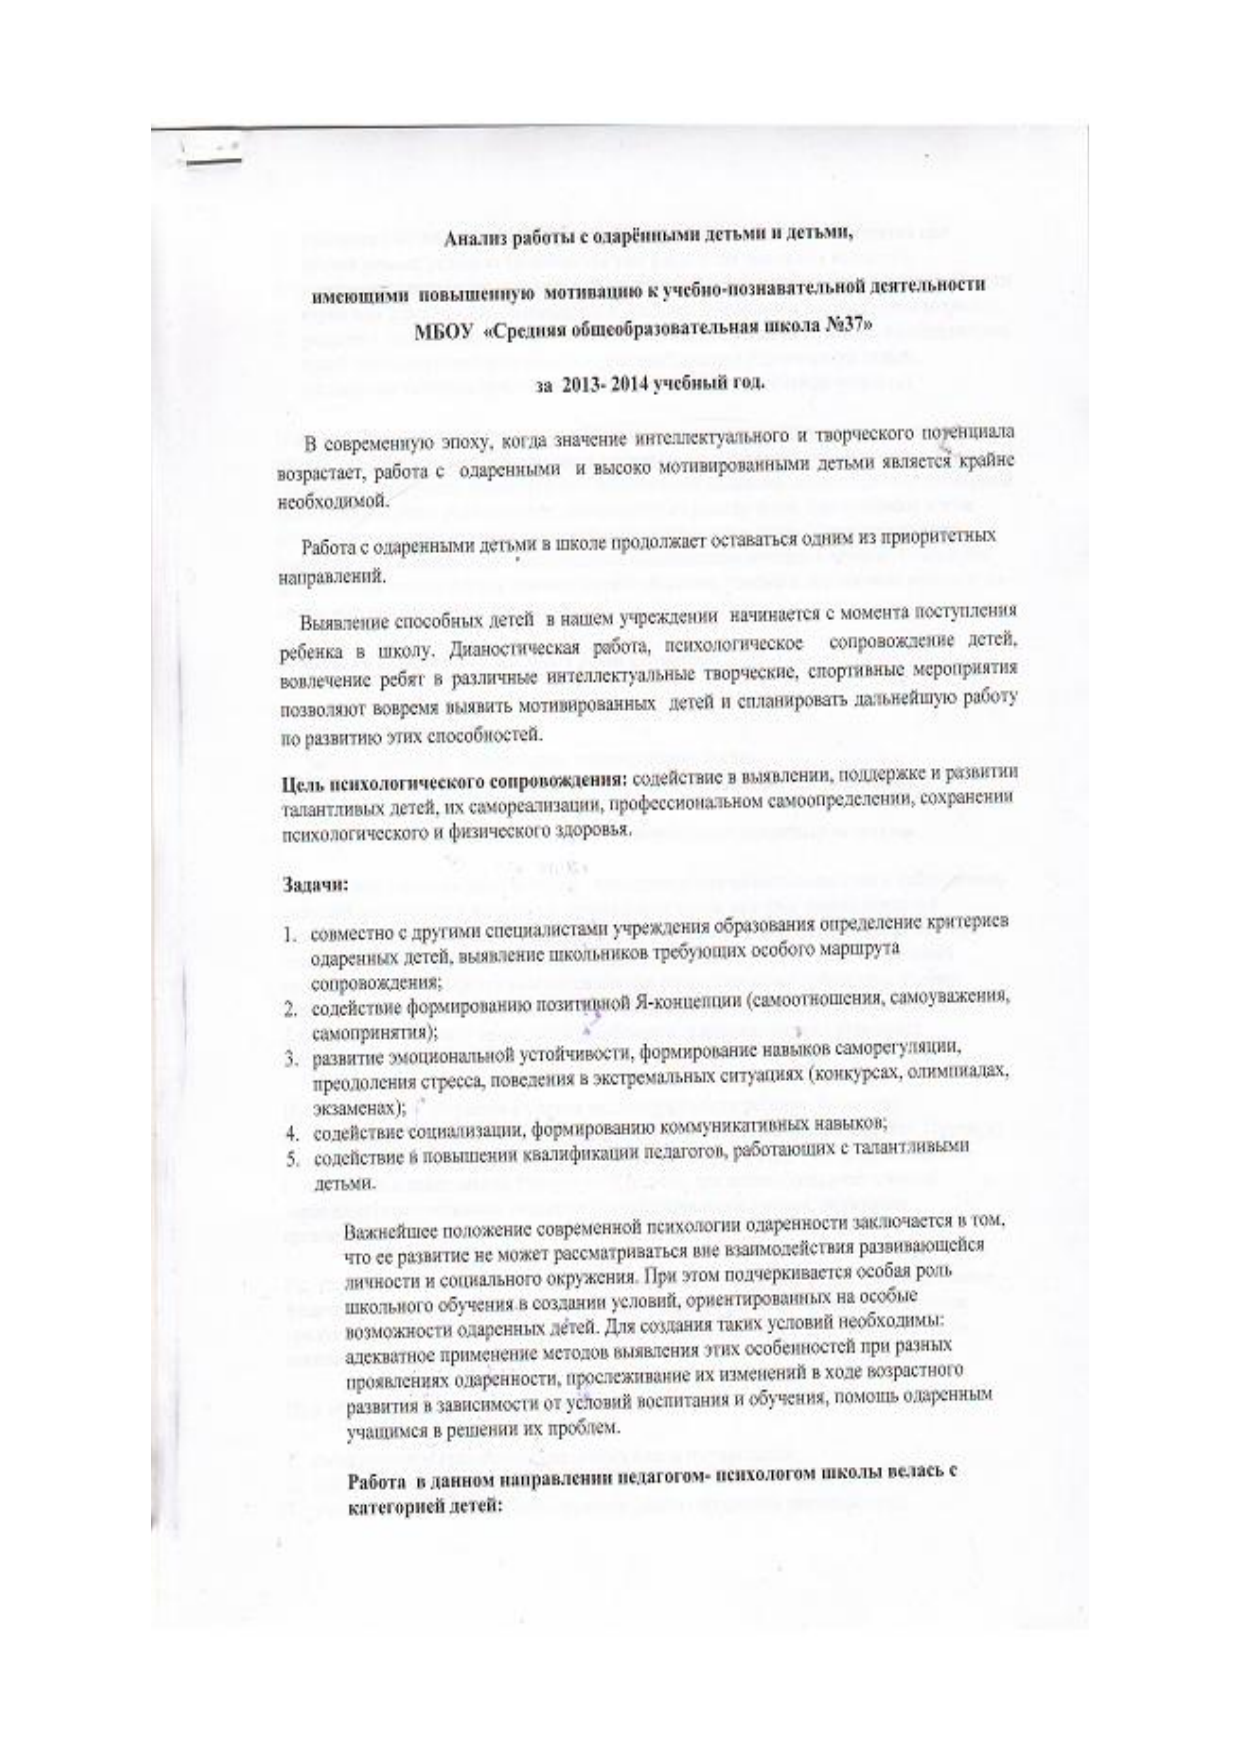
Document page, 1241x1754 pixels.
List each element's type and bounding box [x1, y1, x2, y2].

picture [151, 118, 1090, 1637]
